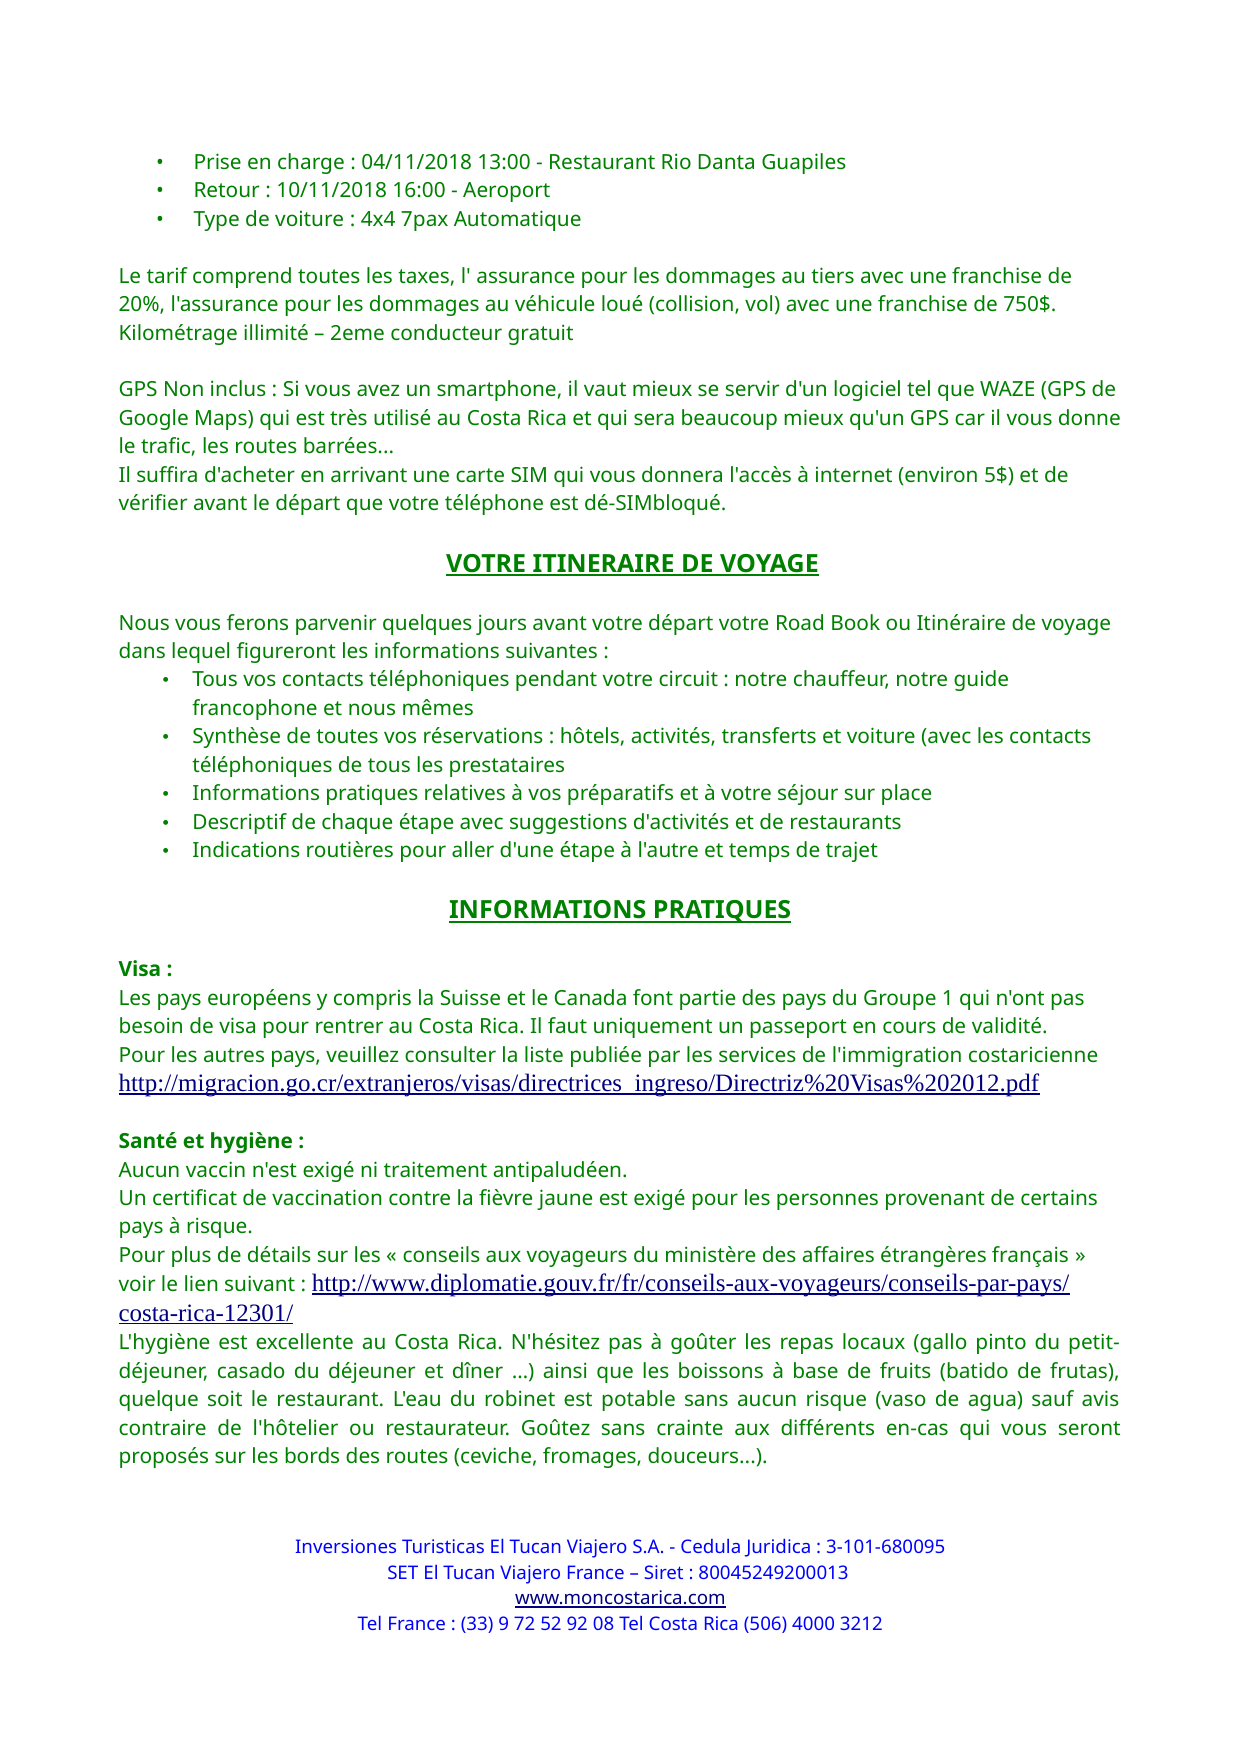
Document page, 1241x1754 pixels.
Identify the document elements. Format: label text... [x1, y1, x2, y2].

text Pour plus de détails sur les « conseils aux voyageurs du ministère des affaires étrangères français » voir le lien suivant : http://www.diplomatie.gouv.fr/fr/conseils-aux-voyageurs/conseils-par-pays/costa-rica-12301/ [118, 1240, 1122, 1327]
text Kilométrage illimité – 2eme conducteur gratuit [118, 318, 1122, 346]
text [118, 1469, 1122, 1498]
text Un certificat de vaccination contre la fièvre jaune est exigé pour les personnes provenant de certains pays à risque. [118, 1183, 1122, 1240]
text VOTRE ITINERAIRE DE VOYAGE [118, 545, 1146, 579]
list Synthèse de toutes vos réservations : hôtels, activités, transferts et voiture (avec les contacts téléphoniques de tous les prestataires [162, 721, 1122, 778]
text Santé et hygiène : Aucun vaccin n'est exigé ni traitement antipaludéen. [118, 1126, 1122, 1183]
list Tous vos contacts téléphoniques pendant votre circuit : notre chauffeur, notre guide francophone et nous mêmes [162, 664, 1122, 721]
text Les pays européens y compris la Suisse et le Canada font partie des pays du Groupe 1 qui n'ont pas besoin de visa pour rentrer au Costa Rica. Il faut uniquement un passeport en cours de validité. [118, 983, 1122, 1040]
text Nous vous ferons parvenir quelques jours avant votre départ votre Road Book ou Itinéraire de voyage dans lequel figureront les informations suivantes : [118, 608, 1146, 664]
list Retour : 10/11/2018 16:00 - Aeroport [156, 175, 1122, 204]
text Pour les autres pays, veuillez consulter la liste publiée par les services de l'immigration costaricienne [118, 1040, 1122, 1068]
list Descriptif de chaque étape avec suggestions d'activités et de restaurants [162, 807, 1122, 835]
text Le tarif comprend toutes les taxes, l' assurance pour les dommages au tiers avec une franchise de 20%, l'assurance pour les dommages au véhicule loué (collision, vol) avec une franchise de 750$. [118, 261, 1122, 318]
text L'hygiène est excellente au Costa Rica. N'hésitez pas à goûter les repas locaux (gallo pinto du petit-déjeuner, casado du déjeuner et dîner …) ainsi que les boissons à base de fruits (batido de frutas), quelque soit le restaurant. L'eau du robinet est potable sans aucun risque (vaso de agua) sauf avis contraire de l'hôtelier ou restaurateur. Goûtez sans crainte aux différents en-cas qui vous seront proposés sur les bords des routes (ceviche, fromages, douceurs...). [118, 1327, 1122, 1469]
text INFORMATIONS PRATIQUES [118, 892, 1122, 926]
list Informations pratiques relatives à vos préparatifs et à votre séjour sur place [162, 778, 1122, 807]
text GPS Non inclus : Si vous avez un smartphone, il vaut mieux se servir d'un logiciel tel que WAZE (GPS de Google Maps) qui est très utilisé au Costa Rica et qui sera beaucoup mieux qu'un GPS car il vous donne le trafic, les routes barrées... Il suffira d'acheter en arrivant une carte SIM qui vous donnera l'accès à internet (environ 5$) et de vérifier avant le départ que votre téléphone est dé-SIMbloqué. [118, 374, 1122, 517]
text Visa : [118, 954, 1122, 983]
list Type de voiture : 4x4 7pax Automatique [156, 204, 1122, 232]
list Prise en charge : 04/11/2018 13:00 - Restaurant Rio Danta Guapiles [156, 147, 1122, 175]
list Indications routières pour aller d'une étape à l'autre et temps de trajet [162, 835, 1122, 864]
text http://migracion.go.cr/extranjeros/visas/directrices_ingreso/Directriz%20Visas%202012.pdf [118, 1068, 1122, 1098]
